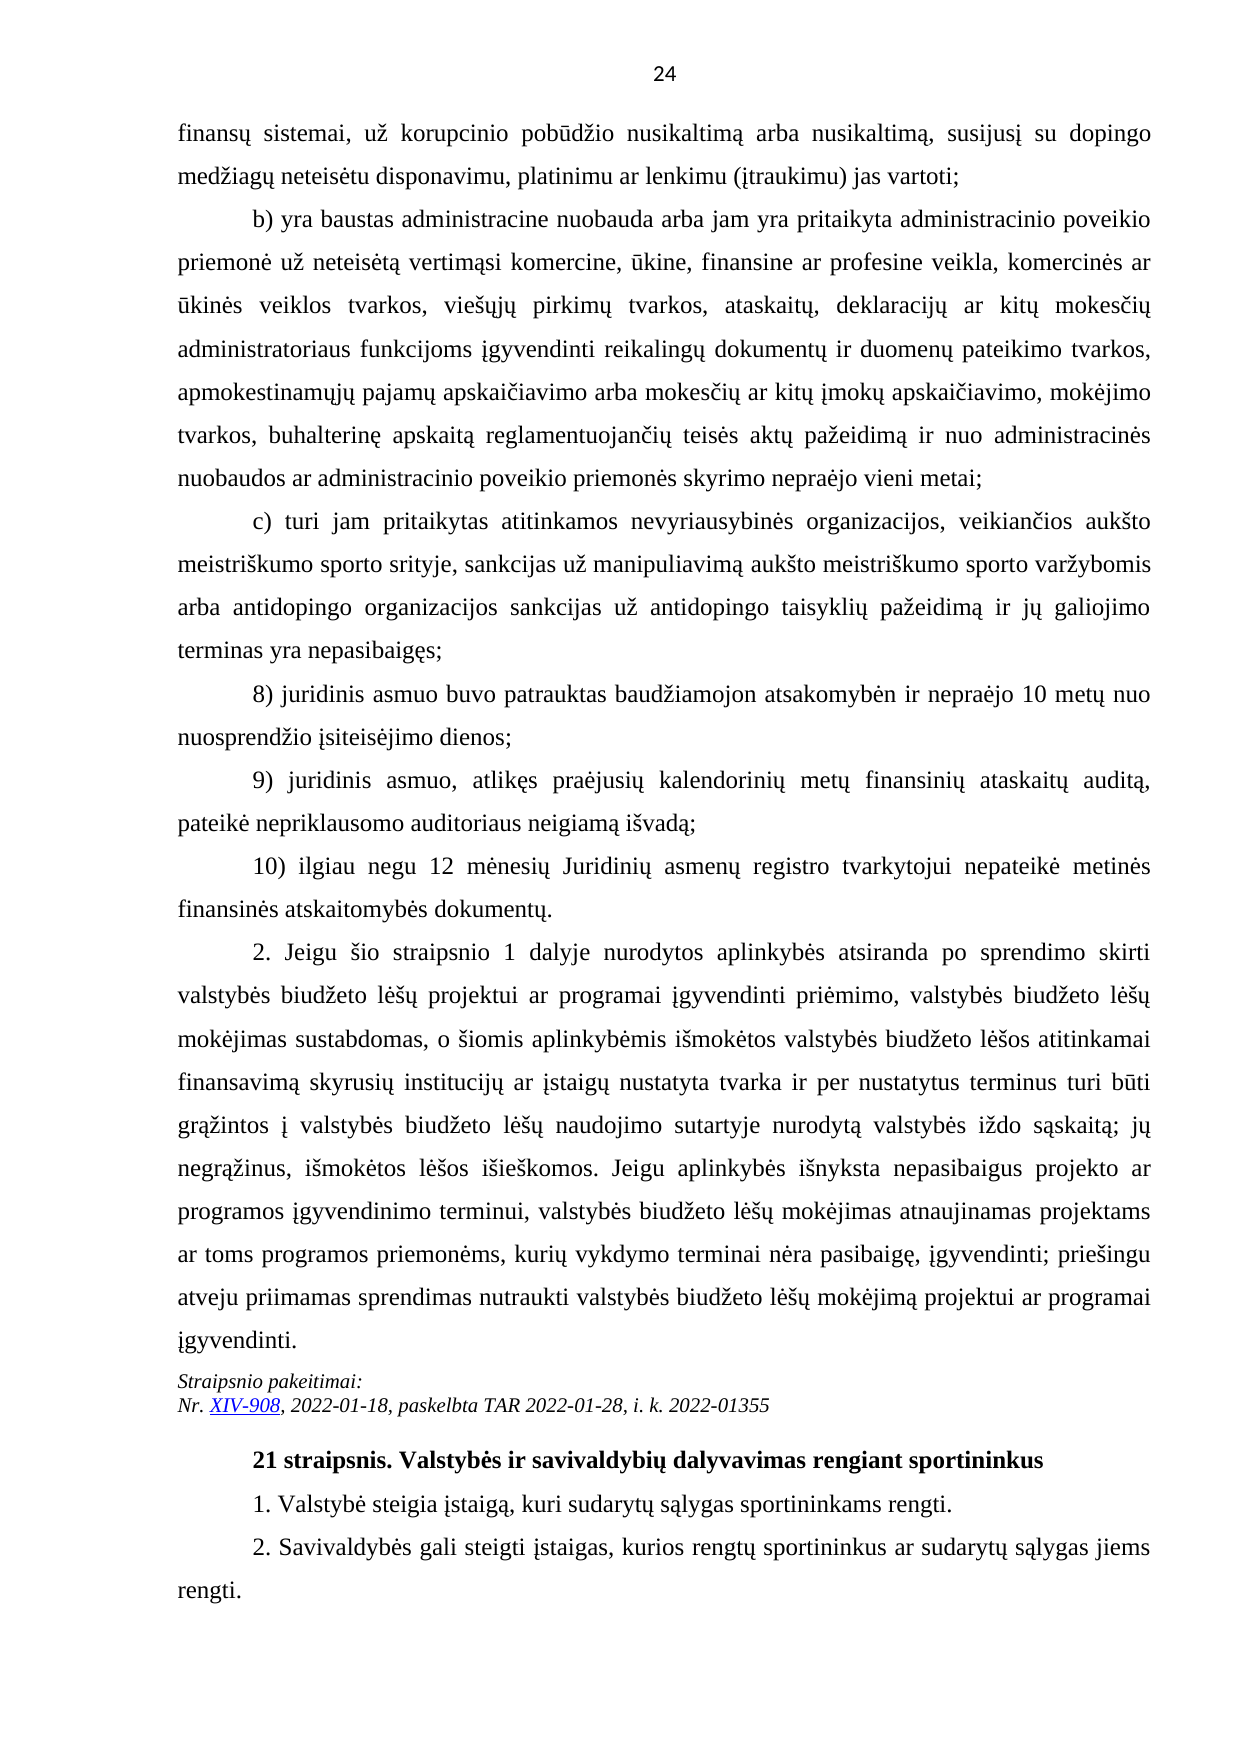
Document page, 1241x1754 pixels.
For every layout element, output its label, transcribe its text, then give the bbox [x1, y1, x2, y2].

text 1. Valstybė steigia įstaigą, kuri sudarytų sąlygas sportininkams rengti. [177, 1489, 1152, 1517]
text 8) juridinis asmuo buvo patrauktas baudžiamojon atsakomybėn ir nepraėjo 10 metų nuo nuosprendžio įsiteisėjimo dienos; [177, 679, 1152, 751]
text 2. Jeigu šio straipsnio 1 dalyje nurodytos aplinkybės atsiranda po sprendimo skirti valstybės biudžeto lėšų projektui ar programai įgyvendinti priėmimo, valstybės biudžeto lėšų mokėjimas sustabdomas, o šiomis aplinkybėmis išmokėtos valstybės biudžeto lėšos atitinkamai finansavimą skyrusių institucijų ar įstaigų nustatyta tvarka ir per nustatytus terminus turi būti grąžintos į valstybės biudžeto lėšų naudojimo sutartyje nurodytą valstybės iždo sąskaitą; jų negrąžinus, išmokėtos lėšos išieškomos. Jeigu aplinkybės išnyksta nepasibaigus projekto ar programos įgyvendinimo terminui, valstybės biudžeto lėšų mokėjimas atnaujinamas projektams ar toms programos priemonėms, kurių vykdymo terminai nėra pasibaigę, įgyvendinti; priešingu atveju priimamas sprendimas nutraukti valstybės biudžeto lėšų mokėjimą projektui ar programai įgyvendinti. [177, 937, 1152, 1354]
text 2. Savivaldybės gali steigti įstaigas, kurios rengtų sportininkus ar sudarytų sąlygas jiems rengti. [177, 1532, 1152, 1604]
text finansų sistemai, už korupcinio pobūdžio nusikaltimą arba nusikaltimą, susijusį su dopingo medžiagų neteisėtu disponavimu, platinimu ar lenkimu (įtraukimu) jas vartoti; [177, 118, 1152, 190]
text 9) juridinis asmuo, atlikęs praėjusių kalendorinių metų finansinių ataskaitų auditą, pateikė nepriklausomo auditoriaus neigiamą išvadą; [177, 765, 1152, 837]
text Nr. XIV-908, 2022-01-18, paskelbta TAR 2022-01-28, i. k. 2022-01355 [177, 1393, 1152, 1417]
text c) turi jam pritaikytas atitinkamos nevyriausybinės organizacijos, veikiančios aukšto meistriškumo sporto srityje, sankcijas už manipuliavimą aukšto meistriškumo sporto varžybomis arba antidopingo organizacijos sankcijas už antidopingo taisyklių pažeidimą ir jų galiojimo terminas yra nepasibaigęs; [177, 506, 1152, 664]
text b) yra baustas administracine nuobauda arba jam yra pritaikyta administracinio poveikio priemonė už neteisėtą vertimąsi komercine, ūkine, finansine ar profesine veikla, komercinės ar ūkinės veiklos tvarkos, viešųjų pirkimų tvarkos, ataskaitų, deklaracijų ar kitų mokesčių administratoriaus funkcijoms įgyvendinti reikalingų dokumentų ir duomenų pateikimo tvarkos, apmokestinamųjų pajamų apskaičiavimo arba mokesčių ar kitų įmokų apskaičiavimo, mokėjimo tvarkos, buhalterinę apskaitą reglamentuojančių teisės aktų pažeidimą ir nuo administracinės nuobaudos ar administracinio poveikio priemonės skyrimo nepraėjo vieni metai; [177, 204, 1152, 492]
text 10) ilgiau negu 12 mėnesių Juridinių asmenų registro tvarkytojui nepateikė metinės finansinės atskaitomybės dokumentų. [177, 851, 1152, 923]
text Straipsnio pakeitimai: [177, 1369, 1152, 1393]
text 21 straipsnis. Valstybės ir savivaldybių dalyvavimas rengiant sportininkus [177, 1446, 1152, 1474]
